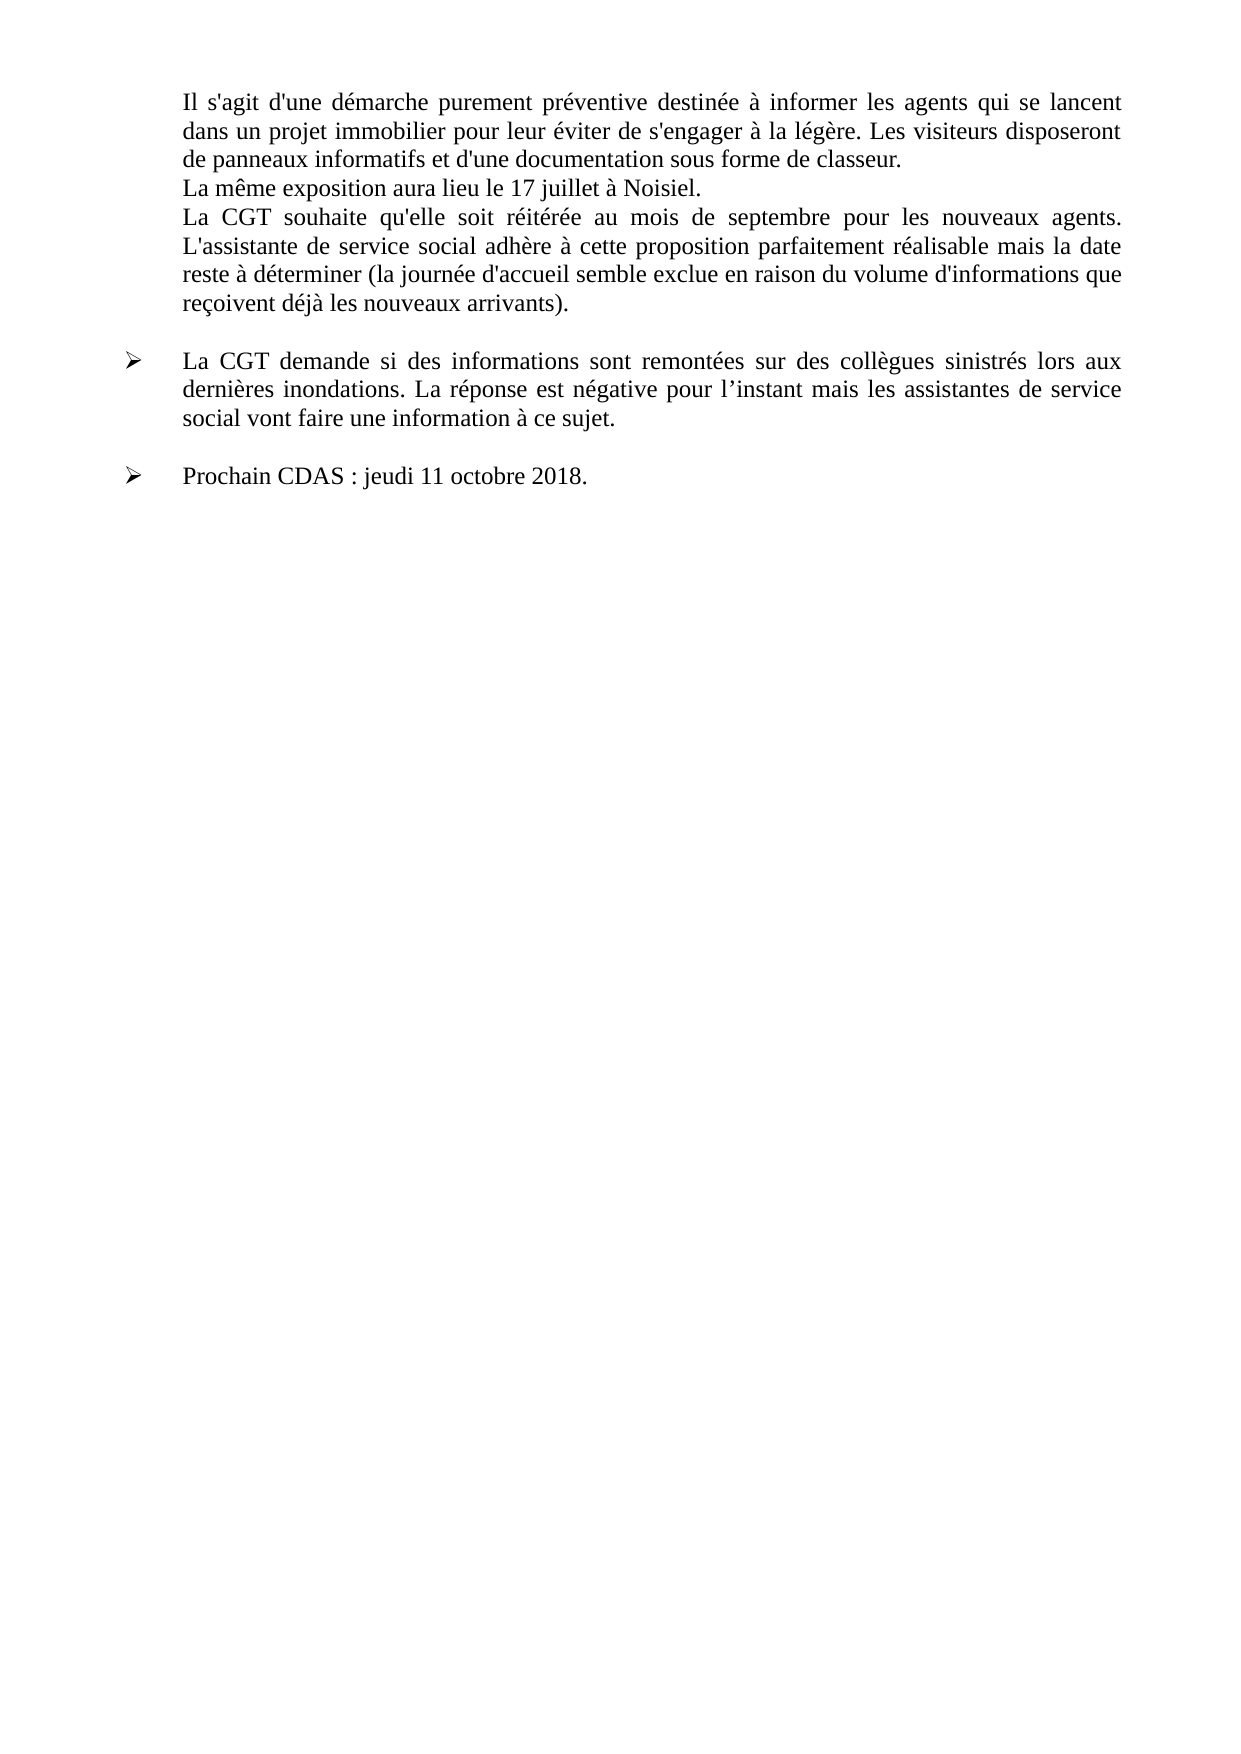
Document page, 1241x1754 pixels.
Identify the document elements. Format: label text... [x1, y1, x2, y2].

list La CGT souhaite qu'elle soit réitérée au mois de septembre pour les nouveaux agents. L'assistante de service social adhère à cette proposition parfaitement réalisable mais la date reste à déterminer (la journée d'accueil semble exclue en raison du volume d'informations que reçoivent déjà les nouveaux arrivants). [182, 202, 1123, 317]
list Il s'agit d'une démarche purement préventive destinée à informer les agents qui se lancent dans un projet immobilier pour leur éviter de s'engager à la légère. Les visiteurs disposeront de panneaux informatifs et d'une documentation sous forme de classeur. [182, 87, 1123, 173]
list Prochain CDAS : jeudi 11 octobre 2018. [123, 461, 1123, 489]
list La même exposition aura lieu le 17 juillet à Noisiel. [182, 173, 1123, 202]
list La CGT demande si des informations sont remontées sur des collègues sinistrés lors aux dernières inondations. La réponse est négative pour l’instant mais les assistantes de service social vont faire une information à ce sujet. [123, 346, 1123, 432]
